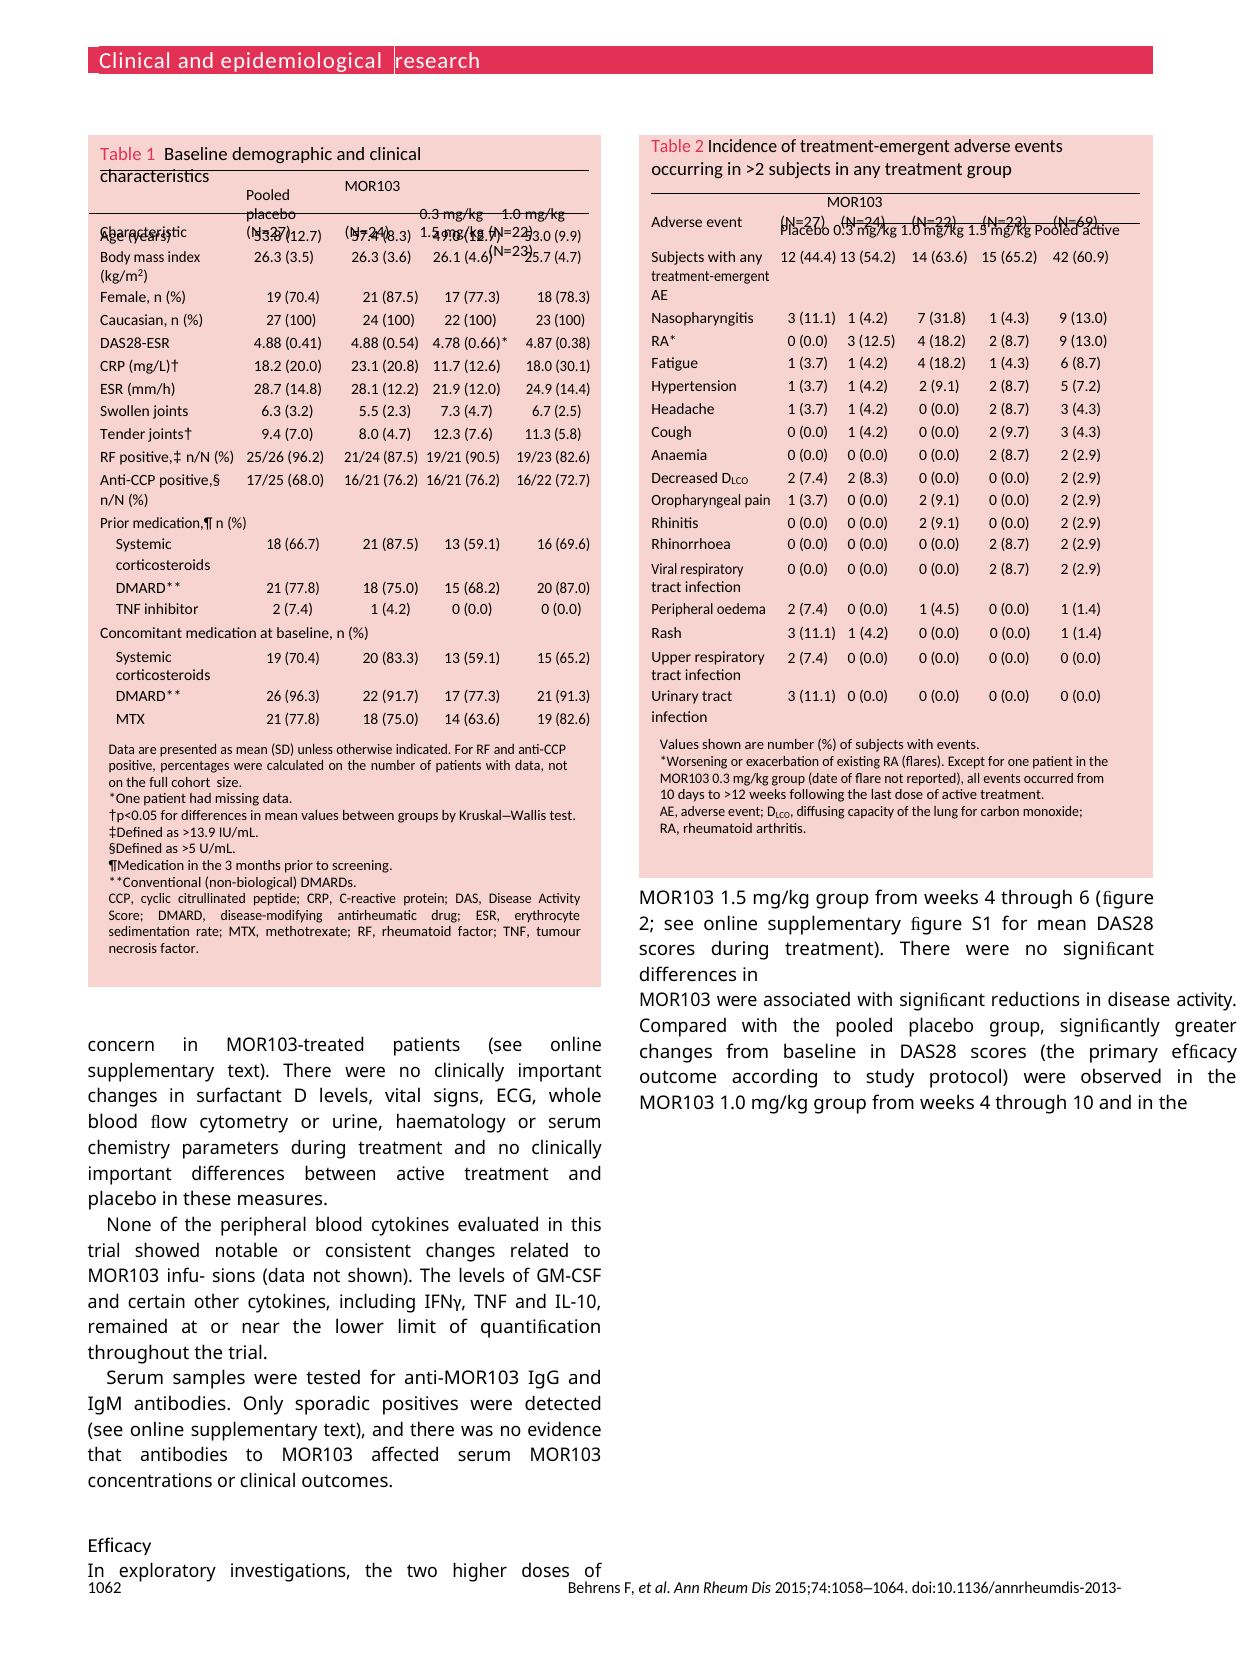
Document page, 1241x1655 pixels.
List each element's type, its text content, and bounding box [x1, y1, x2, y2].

table_cell Values shown are number (%) of subjects with events. *Worsening or exacerbation of existing RA (flares). Except for one patient in the MOR103 0.3 mg/kg group (date of flare not reported), all events occurred from 10 days to >12 weeks following the last dose of active treatment. AE, adverse event; DLCO, diffusing capacity of the lung for carbon monoxide; RA, rheumatoid arthritis. MOR103 1.5 mg/kg group from weeks 4 through 6 (ﬁgure 2; see online supplementary ﬁgure S1 for mean DAS28 scores during treatment). There were no signiﬁcant differences in [601, 730, 1134, 987]
subtitle Efﬁcacy [87, 1534, 606, 1558]
table_cell Decreased DLCO [601, 468, 639, 491]
table_cell Nasopharyngitis [601, 308, 639, 331]
text concern in MOR103-treated patients (see online supplementary text). There were no clinically important changes in surfactant D levels, vital signs, ECG, whole blood ﬂow cytometry or urine, haematology or serum chemistry parameters during treatment and no clinically important differences between active treatment and placebo in these measures. [87, 1031, 602, 1211]
table_cell Rash [601, 620, 639, 652]
table_cell Rhinorrhoea [601, 535, 639, 555]
text In exploratory investigations, the two higher doses of [87, 1558, 602, 1583]
table_cell Upper respiratory tract infection [601, 652, 639, 686]
text Serum samples were tested for anti-MOR103 IgG and IgM antibodies. Only sporadic positives were detected (see online supplementary text), and there was no evidence that antibodies to MOR103 affected serum MOR103 concentrations or clinical outcomes. [87, 1364, 602, 1493]
table_cell Subjects with any treatment-emergent [601, 246, 639, 287]
table_cell infection [601, 707, 639, 730]
table_cell AE [601, 288, 639, 308]
table_cell Rhinitis [601, 512, 639, 534]
table_cell Hypertension [601, 377, 639, 399]
table_cell Urinary tract [601, 686, 639, 707]
text MOR103 were associated with signiﬁcant reductions in disease activity. Compared with the pooled placebo group, signiﬁcantly greater changes from baseline in DAS28 scores (the primary efﬁcacy outcome according to study protocol) were observed in the MOR103 1.0 mg/kg group from weeks 4 through 10 and in the [639, 987, 1237, 1115]
table_cell Viral respiratory tract infection [601, 555, 639, 599]
table_cell Peripheral oedema [601, 599, 639, 620]
table_cell Cough [601, 423, 639, 445]
table_cell RA* [601, 331, 639, 354]
text None of the peripheral blood cytokines evaluated in this trial showed notable or consistent changes related to MOR103 infu- sions (data not shown). The levels of GM-CSF and certain other cytokines, including IFNγ, TNF and IL-10, remained at or near the lower limit of quantiﬁcation throughout the trial. [87, 1211, 602, 1364]
table_cell Oropharyngeal pain [601, 491, 639, 512]
table_cell Anaemia [601, 445, 639, 468]
table_cell Fatigue [601, 354, 639, 377]
table_header Adverse event [601, 213, 639, 246]
table_cell Headache [601, 400, 639, 422]
